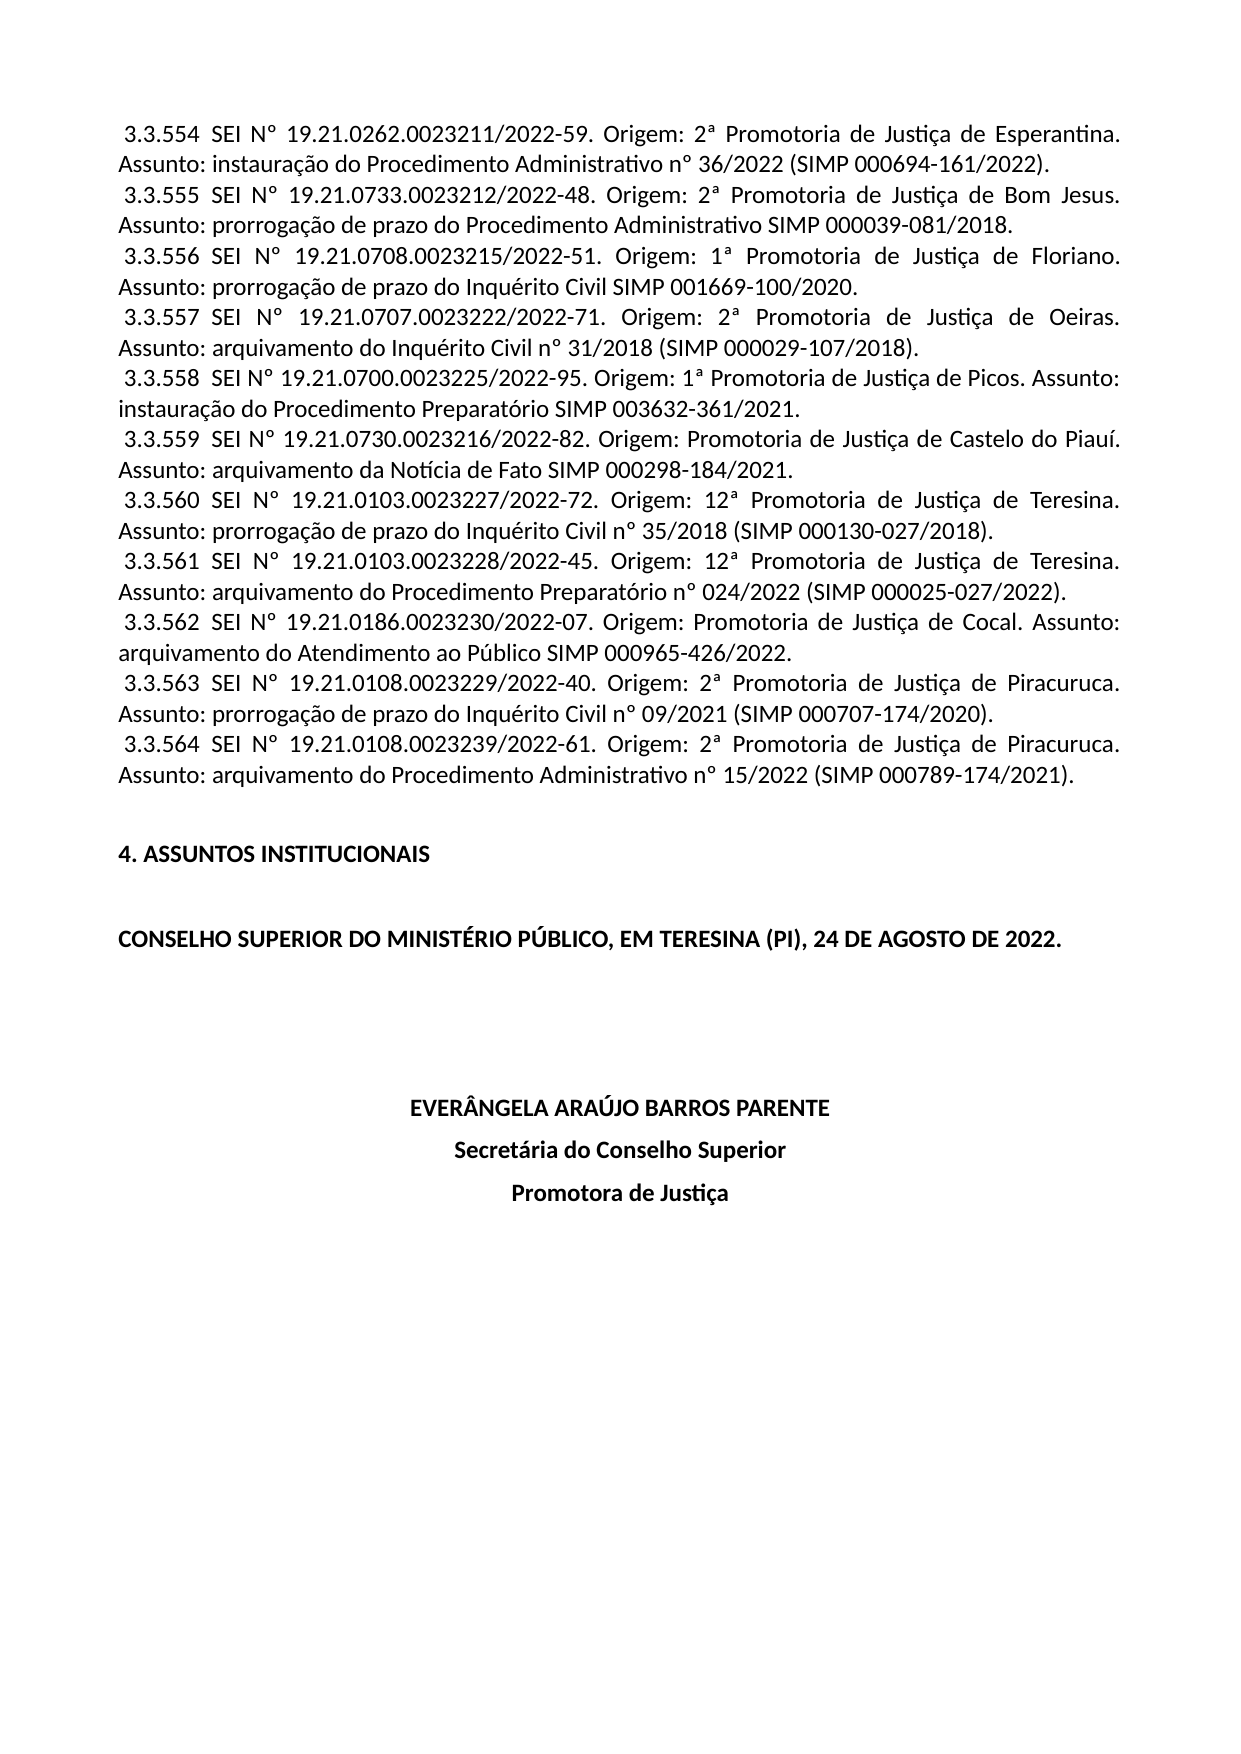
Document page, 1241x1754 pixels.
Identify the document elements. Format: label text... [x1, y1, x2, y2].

list SEI Nº 19.21.0103.0023228/2022-45. Origem: 12ª Promotoria de Justiça de Teresina. Assunto: arquivamento do Procedimento Preparatório nº 024/2022 (SIMP 000025-027/2022). [118, 545, 1122, 606]
list SEI Nº 19.21.0708.0023215/2022-51. Origem: 1ª Promotoria de Justiça de Floriano. Assunto: prorrogação de prazo do Inquérito Civil SIMP 001669-100/2020. [118, 240, 1122, 301]
list SEI Nº 19.21.0108.0023239/2022-61. Origem: 2ª Promotoria de Justiça de Piracuruca. Assunto: arquivamento do Procedimento Administrativo nº 15/2022 (SIMP 000789-174/2021). [118, 728, 1122, 789]
text Promotora de Justiça [118, 1177, 1122, 1208]
list SEI Nº 19.21.0108.0023229/2022-40. Origem: 2ª Promotoria de Justiça de Piracuruca. Assunto: prorrogação de prazo do Inquérito Civil nº 09/2021 (SIMP 000707-174/2020). [118, 667, 1122, 728]
text Secretária do Conselho Superior [118, 1135, 1122, 1165]
list SEI Nº 19.21.0707.0023222/2022-71. Origem: 2ª Promotoria de Justiça de Oeiras. Assunto: arquivamento do Inquérito Civil nº 31/2018 (SIMP 000029-107/2018). [118, 301, 1122, 362]
list SEI Nº 19.21.0733.0023212/2022-48. Origem: 2ª Promotoria de Justiça de Bom Jesus. Assunto: prorrogação de prazo do Procedimento Administrativo SIMP 000039-081/2018. [118, 179, 1122, 240]
list SEI Nº 19.21.0103.0023227/2022-72. Origem: 12ª Promotoria de Justiça de Teresina. Assunto: prorrogação de prazo do Inquérito Civil nº 35/2018 (SIMP 000130-027/2018). [118, 484, 1122, 545]
list SEI Nº 19.21.0700.0023225/2022-95. Origem: 1ª Promotoria de Justiça de Picos. Assunto: instauração do Procedimento Preparatório SIMP 003632-361/2021. [118, 362, 1122, 423]
list SEI Nº 19.21.0730.0023216/2022-82. Origem: Promotoria de Justiça de Castelo do Piauí. Assunto: arquivamento da Notícia de Fato SIMP 000298-184/2021. [118, 423, 1122, 484]
list SEI Nº 19.21.0186.0023230/2022-07. Origem: Promotoria de Justiça de Cocal. Assunto: arquivamento do Atendimento ao Público SIMP 000965-426/2022. [118, 606, 1122, 667]
text 4. ASSUNTOS INSTITUCIONAIS [118, 838, 1122, 868]
text EVERÂNGELA ARAÚJO BARROS PARENTE [118, 1092, 1122, 1123]
text CONSELHO SUPERIOR DO MINISTÉRIO PÚBLICO, EM TERESINA (PI), 24 DE AGOSTO DE 2022. [118, 923, 1122, 953]
list SEI Nº 19.21.0262.0023211/2022-59. Origem: 2ª Promotoria de Justiça de Esperantina. Assunto: instauração do Procedimento Administrativo nº 36/2022 (SIMP 000694-161/2022). [118, 118, 1122, 179]
